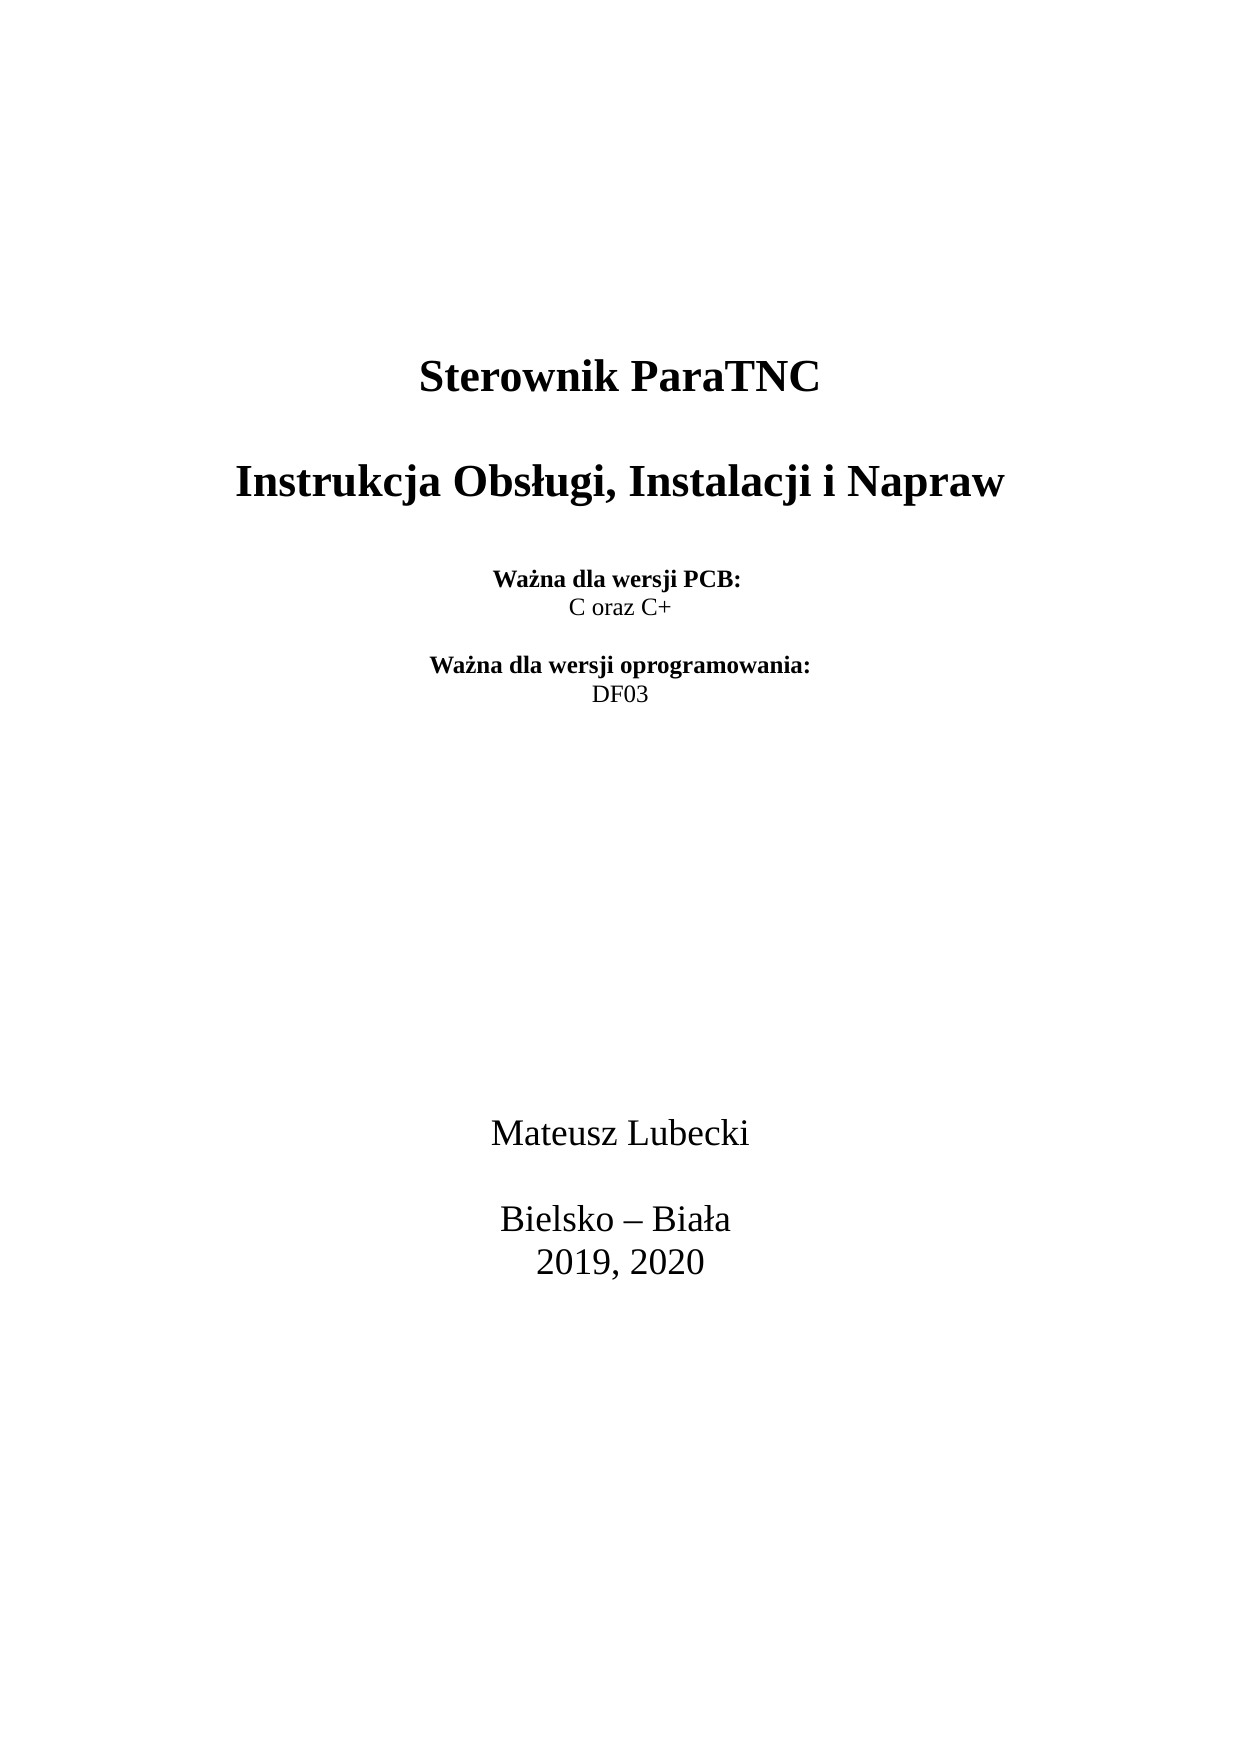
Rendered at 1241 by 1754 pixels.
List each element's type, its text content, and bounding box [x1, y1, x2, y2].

text Instrukcja Obsługi, Instalacji i Napraw [118, 453, 1122, 506]
text Bielsko – Biała [118, 1196, 1122, 1239]
text DF03 [118, 679, 1122, 707]
text C oraz C+ [118, 592, 1122, 621]
text Mateusz Lubecki [118, 1110, 1122, 1153]
text 2019, 2020 [118, 1239, 1122, 1282]
text Ważna dla wersji oprogramowania: [118, 650, 1122, 679]
text Sterownik ParaTNC [118, 348, 1122, 401]
text Ważna dla wersji PCB: [118, 564, 1122, 592]
